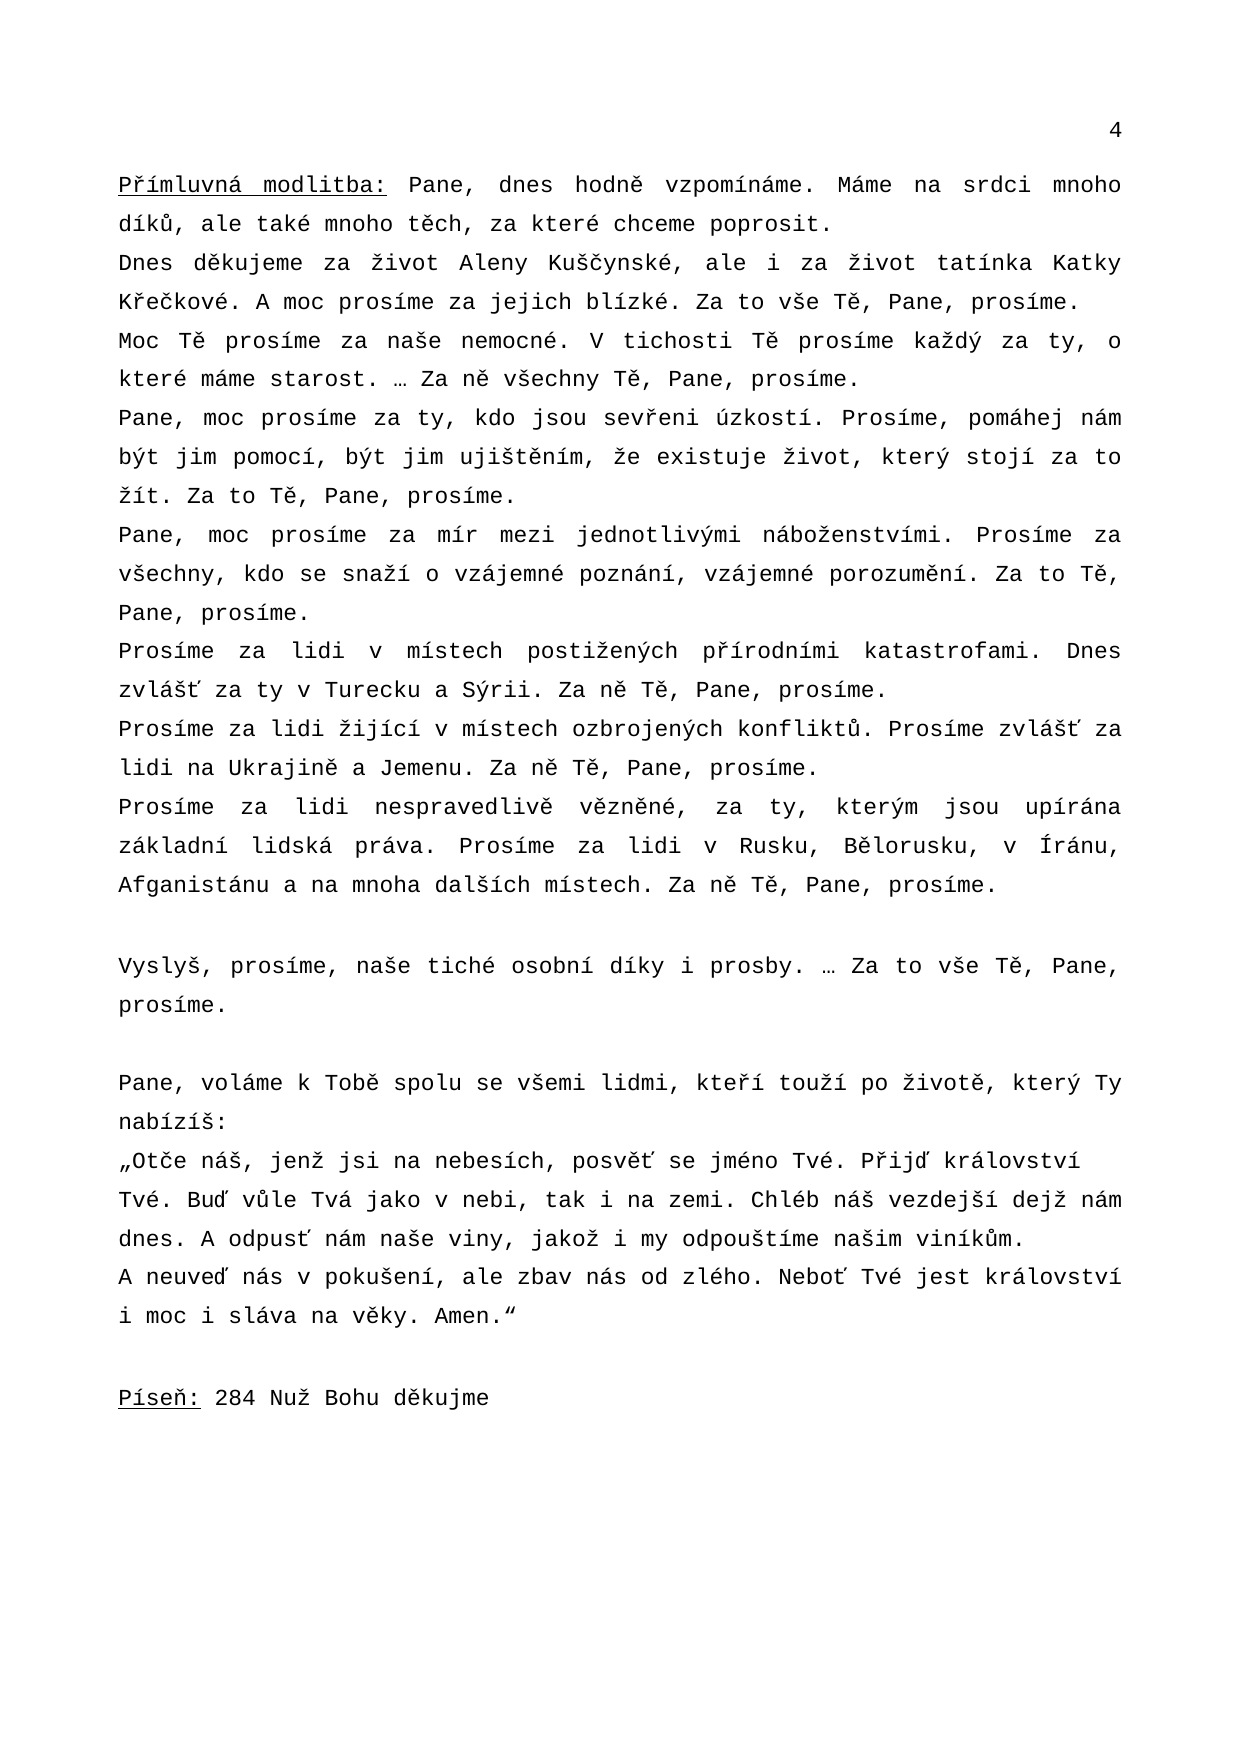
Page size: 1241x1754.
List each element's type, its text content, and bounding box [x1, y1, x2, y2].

text Prosíme za lidi žijící v místech ozbrojených konfliktů. Prosíme zvlášť za lidi na Ukrajině a Jemenu. Za ně Tě, Pane, prosíme. [118, 717, 1122, 782]
text Vyslyš, prosíme, naše tiché osobní díky i prosby. … Za to vše Tě, Pane, prosíme. [118, 955, 1122, 1020]
text Pane, voláme k Tobě spolu se všemi lidmi, kteří touží po životě, který Ty nabízíš: [118, 1071, 1122, 1136]
text Pane, moc prosíme za mír mezi jednotlivými náboženstvími. Prosíme za všechny, kdo se snaží o vzájemné poznání, vzájemné porozumění. Za to Tě, Pane, prosíme. [118, 523, 1122, 627]
text Moc Tě prosíme za naše nemocné. V tichosti Tě prosíme každý za ty, o které máme starost. … Za ně všechny Tě, Pane, prosíme. [118, 329, 1122, 394]
text Dnes děkujeme za život Aleny Kuščynské, ale i za život tatínka Katky Křečkové. A moc prosíme za jejich blízké. Za to vše Tě, Pane, prosíme. [118, 251, 1122, 316]
text Prosíme za lidi v místech postižených přírodními katastrofami. Dnes zvlášť za ty v Turecku a Sýrii. Za ně Tě, Pane, prosíme. [118, 640, 1122, 704]
text Pane, moc prosíme za ty, kdo jsou sevřeni úzkostí. Prosíme, pomáhej nám být jim pomocí, být jim ujištěním, že existuje život, který stojí za to žít. Za to Tě, Pane, prosíme. [118, 407, 1122, 510]
text „Otče náš, jenž jsi na nebesích, posvěť se jméno Tvé. Přijď království Tvé. Buď vůle Tvá jako v nebi, tak i na zemi. Chléb náš vezdejší dejž nám dnes. A odpusť nám naše viny, jakož i my odpouštíme našim viníkům. A neuveď nás v pokušení, ale zbav nás od zlého. Neboť Tvé jest království i moc i sláva na věky. Amen.“ [118, 1149, 1122, 1331]
text Přímluvná modlitba: Pane, dnes hodně vzpomínáme. Máme na srdci mnoho díků, ale také mnoho těch, za které chceme poprosit. [118, 173, 1122, 238]
text Píseň: 284 Nuž Bohu děkujme [118, 1387, 1122, 1412]
text Prosíme za lidi nespravedlivě vězněné, za ty, kterým jsou upírána základní lidská práva. Prosíme za lidi v Rusku, Bělorusku, v Íránu, Afganistánu a na mnoha dalších místech. Za ně Tě, Pane, prosíme. [118, 795, 1122, 899]
